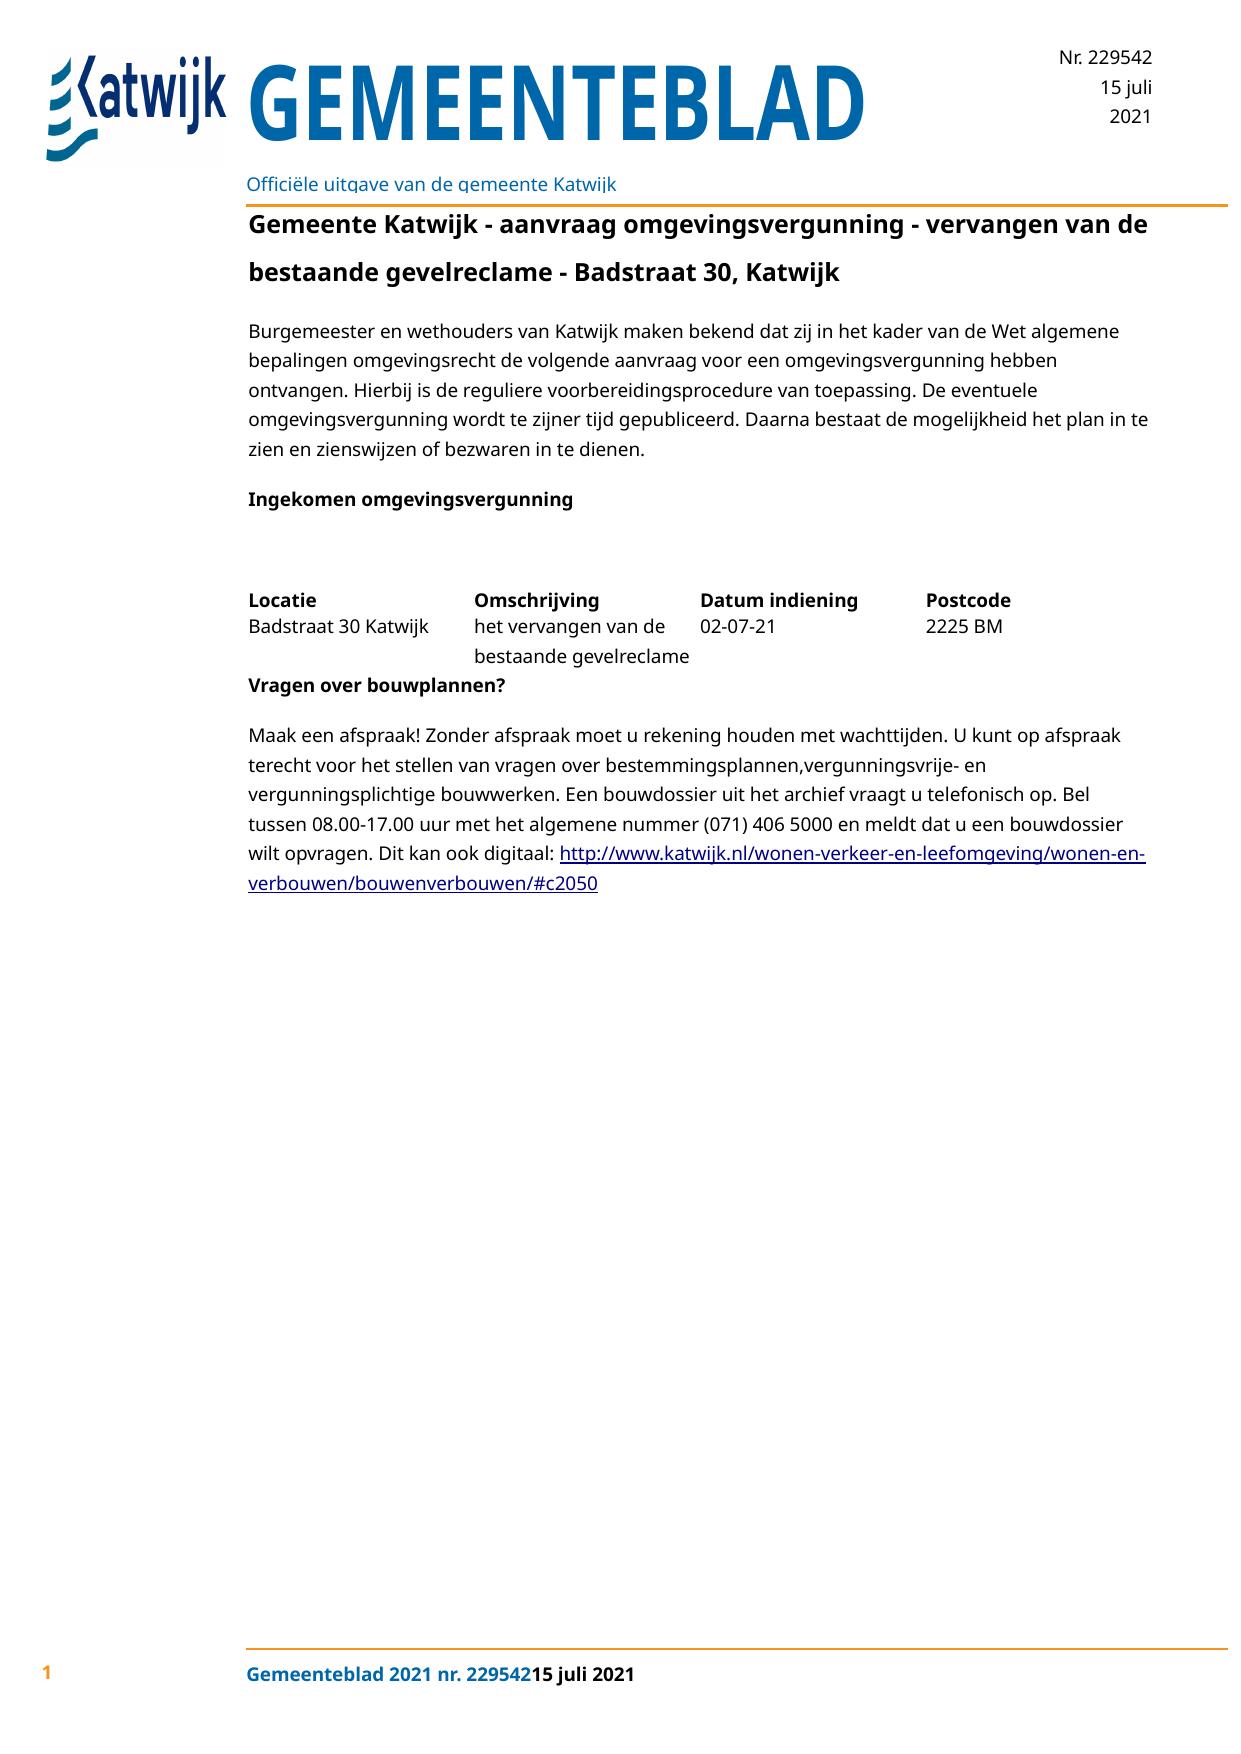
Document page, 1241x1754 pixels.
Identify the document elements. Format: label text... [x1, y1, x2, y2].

text Vragen over bouwplannen? [248, 672, 1152, 698]
table_cell 2225 BM [926, 613, 1152, 669]
table_cell 02-07-21 [700, 613, 926, 669]
text Ingekomen omgevingsvergunning [248, 487, 1152, 512]
table_header Locatie [248, 588, 474, 613]
table_header Datum indiening [700, 588, 926, 613]
table_header Postcode [926, 588, 1152, 613]
text Gemeente Katwijk - aanvraag omgevingsvergunning - vervangen van de bestaande gevelreclame - Badstraat 30, Katwijk [248, 207, 1152, 288]
text Burgemeester en wethouders van Katwijk maken bekend dat zij in het kader van de Wet algemene bepalingen omgevingsrecht de volgende aanvraag voor een omgevingsvergunning hebben ontvangen. Hierbij is de reguliere voorbereidingsprocedure van toepassing. De eventuele omgevingsvergunning wordt te zijner tijd gepubliceerd. Daarna bestaat de mogelijkheid het plan in te zien en zienswijzen of bezwaren in te dienen. [248, 318, 1152, 462]
picture [41, 47, 231, 172]
table_cell het vervangen van de bestaande gevelreclame [474, 613, 700, 669]
table_cell Badstraat 30 Katwijk [248, 613, 474, 669]
table_header Omschrijving [474, 588, 700, 613]
text Maak een afspraak! Zonder afspraak moet u rekening houden met wachttijden. U kunt op afspraak terecht voor het stellen van vragen over bestemmingsplannen,vergunningsvrije- en vergunningsplichtige bouwwerken. Een bouwdossier uit het archief vraagt u telefonisch op. Bel tussen 08.00-17.00 uur met het algemene nummer (071) 406 5000 en meldt dat u een bouwdossier wilt opvragen. Dit kan ook digitaal: http://www.katwijk.nl/wonen-verkeer-en-leefomgeving/wonen-en-verbouwen/bouwenverbouwen/#c2050 [248, 722, 1152, 896]
